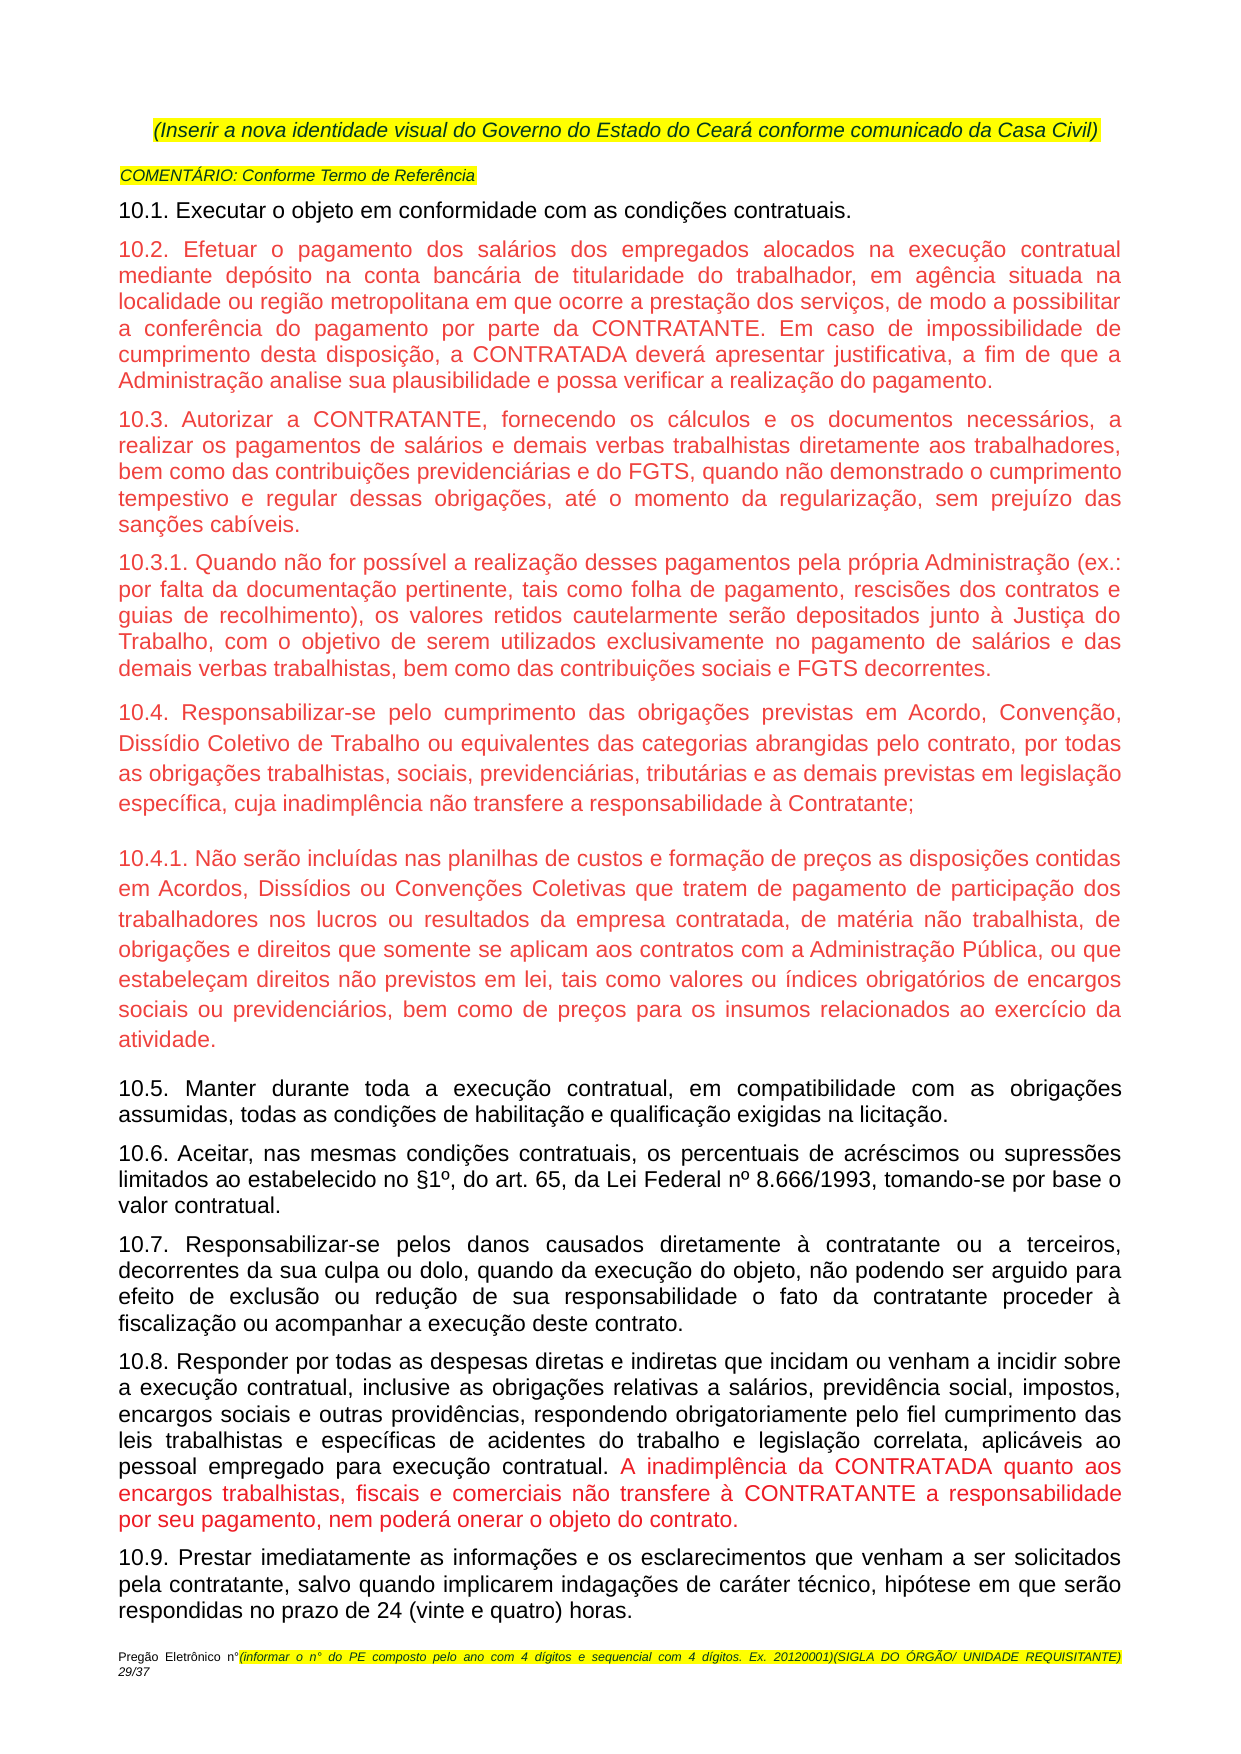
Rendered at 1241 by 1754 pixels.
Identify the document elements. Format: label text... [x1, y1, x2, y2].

text 10.9. Prestar imediatamente as informações e os esclarecimentos que venham a ser solicitados pela contratante, salvo quando implicarem indagações de caráter técnico, hipótese em que serão respondidas no prazo de 24 (vinte e quatro) horas. [118, 1544, 1122, 1623]
text 10.4. Responsabilizar-se pelo cumprimento das obrigações previstas em Acordo, Convenção, Dissídio Coletivo de Trabalho ou equivalentes das categorias abrangidas pelo contrato, por todas as obrigações trabalhistas, sociais, previdenciárias, tributárias e as demais previstas em legislação específica, cuja inadimplência não transfere a responsabilidade à Contratante; [118, 699, 1122, 816]
text 10.6. Aceitar, nas mesmas condições contratuais, os percentuais de acréscimos ou supressões limitados ao estabelecido no §1º, do art. 65, da Lei Federal nº 8.666/1993, tomando-se por base o valor contratual. [118, 1140, 1122, 1219]
text 10.1. Executar o objeto em conformidade com as condições contratuais. [118, 197, 1122, 224]
text 10.2. Efetuar o pagamento dos salários dos empregados alocados na execução contratual mediante depósito na conta bancária de titularidade do trabalhador, em agência situada na localidade ou região metropolitana em que ocorre a prestação dos serviços, de modo a possibilitar a conferência do pagamento por parte da CONTRATANTE. Em caso de impossibilidade de cumprimento desta disposição, a CONTRATADA deverá apresentar justificativa, a fim de que a Administração analise sua plausibilidade e possa verificar a realização do pagamento. [118, 236, 1122, 394]
text 10.3.1. Quando não for possível a realização desses pagamentos pela própria Administração (ex.: por falta da documentação pertinente, tais como folha de pagamento, rescisões dos contratos e guias de recolhimento), os valores retidos cautelarmente serão depositados junto à Justiça do Trabalho, com o objetivo de serem utilizados exclusivamente no pagamento de salários e das demais verbas trabalhistas, bem como das contribuições sociais e FGTS decorrentes. [118, 549, 1122, 681]
text 10.7. Responsabilizar-se pelos danos causados diretamente à contratante ou a terceiros, decorrentes da sua culpa ou dolo, quando da execução do objeto, não podendo ser arguido para efeito de exclusão ou redução de sua responsabilidade o fato da contratante proceder à fiscalização ou acompanhar a execução deste contrato. [118, 1231, 1122, 1336]
text 10.8. Responder por todas as despesas diretas e indiretas que incidam ou venham a incidir sobre a execução contratual, inclusive as obrigações relativas a salários, previdência social, impostos, encargos sociais e outras providências, respondendo obrigatoriamente pelo fiel cumprimento das leis trabalhistas e específicas de acidentes do trabalho e legislação correlata, aplicáveis ao pessoal empregado para execução contratual. A inadimplência da CONTRATADA quanto aos encargos trabalhistas, fiscais e comerciais não transfere à CONTRATANTE a responsabilidade por seu pagamento, nem poderá onerar o objeto do contrato. [118, 1348, 1122, 1532]
text COMENTÁRIO: Conforme Termo de Referência [120, 166, 1122, 185]
text 10.4.1. Não serão incluídas nas planilhas de custos e formação de preços as disposições contidas em Acordos, Dissídios ou Convenções Coletivas que tratem de pagamento de participação dos trabalhadores nos lucros ou resultados da empresa contratada, de matéria não trabalhista, de obrigações e direitos que somente se aplicam aos contratos com a Administração Pública, ou que estabeleçam direitos não previstos em lei, tais como valores ou índices obrigatórios de encargos sociais ou previdenciários, bem como de preços para os insumos relacionados ao exercício da atividade. [118, 845, 1122, 1053]
text 10.3. Autorizar a CONTRATANTE, fornecendo os cálculos e os documentos necessários, a realizar os pagamentos de salários e demais verbas trabalhistas diretamente aos trabalhadores, bem como das contribuições previdenciárias e do FGTS, quando não demonstrado o cumprimento tempestivo e regular dessas obrigações, até o momento da regularização, sem prejuízo das sanções cabíveis. [118, 406, 1122, 537]
text 10.5. Manter durante toda a execução contratual, em compatibilidade com as obrigações assumidas, todas as condições de habilitação e qualificação exigidas na licitação. [118, 1075, 1122, 1128]
